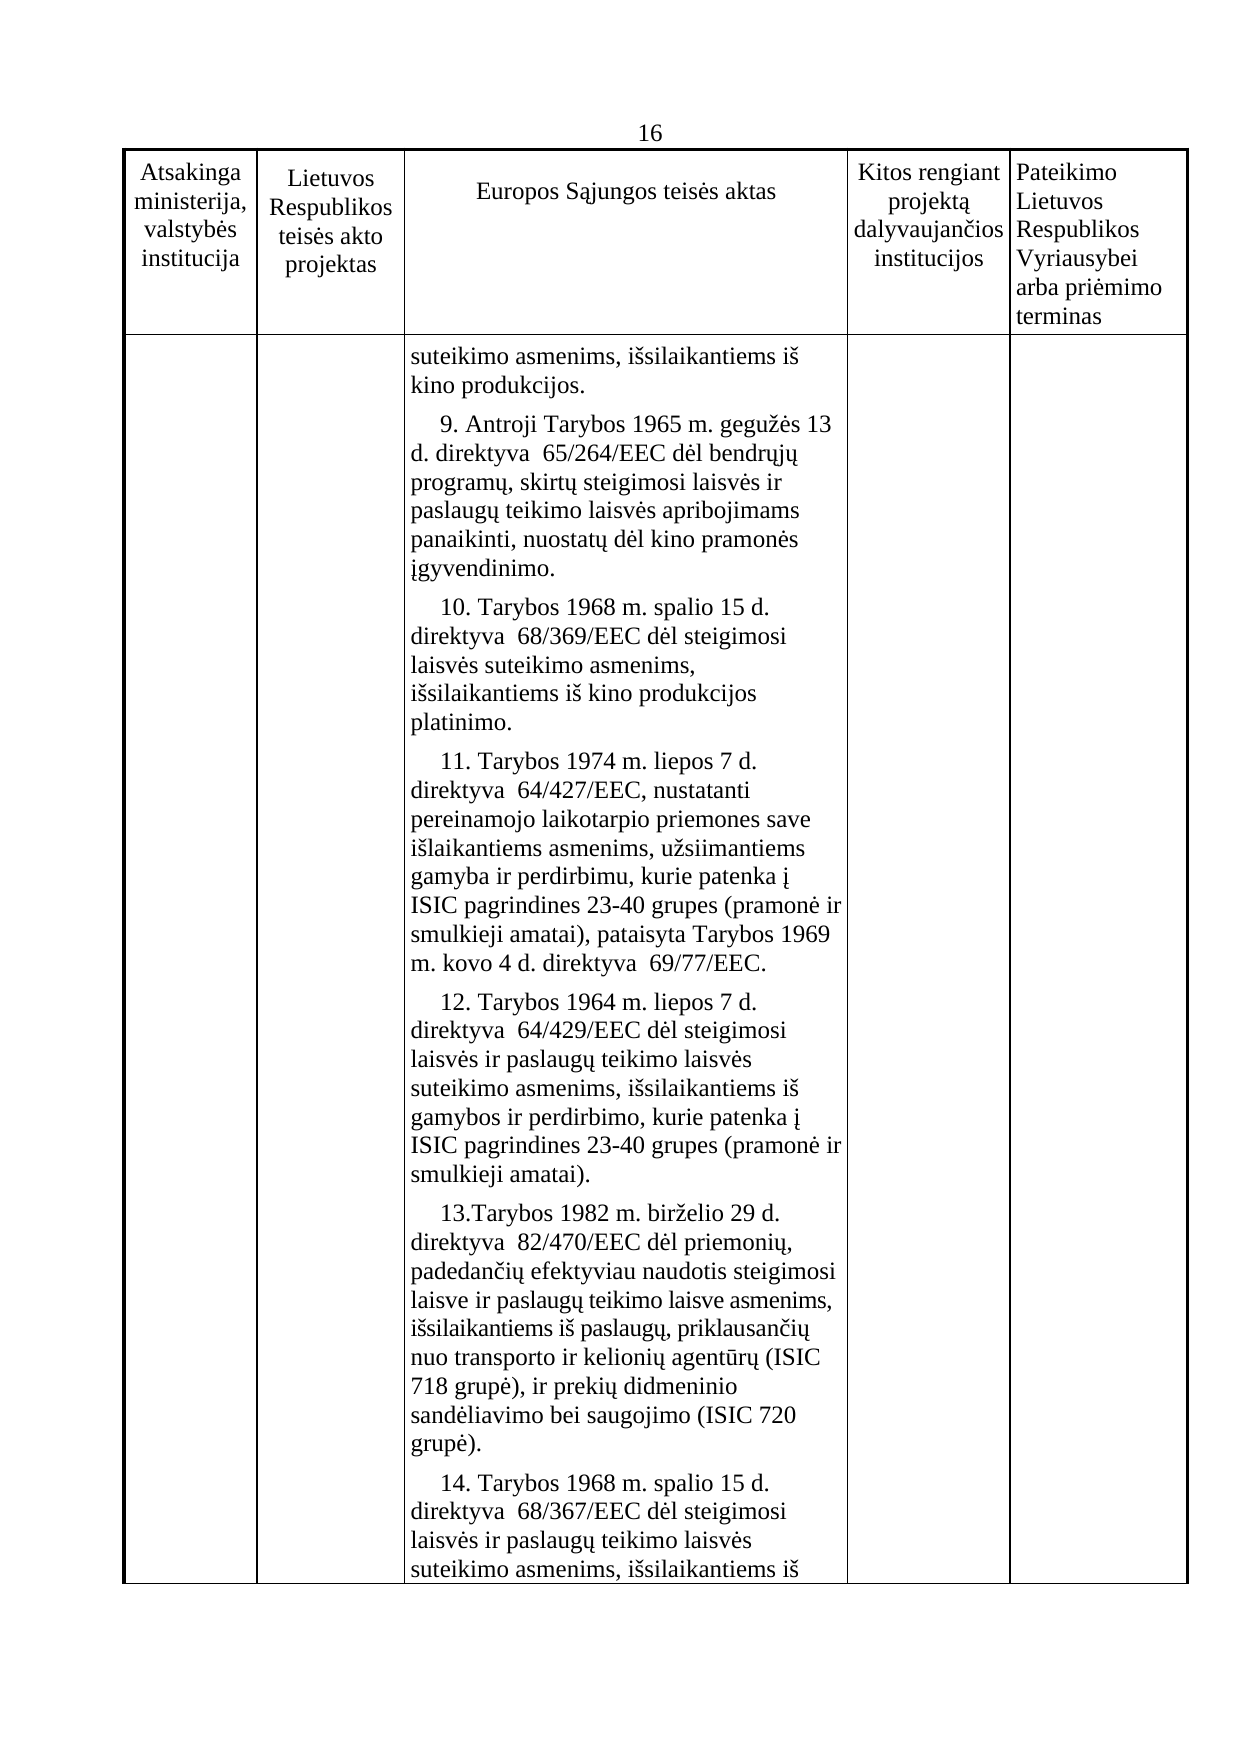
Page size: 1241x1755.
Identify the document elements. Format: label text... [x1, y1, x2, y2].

table_header Pateikimo Lietuvos Respublikos Vyriausybei arba priėmimo terminas [1011, 151, 1186, 334]
table_header Lietuvos Respublikos teisės akto projektas [258, 151, 404, 334]
table_header Europos Sąjungos teisės aktas [405, 151, 847, 334]
table_cell suteikimo asmenims, išsilaikantiems iš kino produkcijos. 9. Antroji Tarybos 1965 m. gegužės 13 d. direktyva 65/264/EEC dėl bendrųjų programų, skirtų steigimosi laisvės ir paslaugų teikimo laisvės apribojimams panaikinti, nuostatų dėl kino pramonės įgyvendinimo. 10. Tarybos 1968 m. spalio 15 d. direktyva 68/369/EEC dėl steigimosi laisvės suteikimo asmenims, išsilaikantiems iš kino produkcijos platinimo. 11. Tarybos 1974 m. liepos 7 d. direktyva 64/427/EEC, nustatanti pereinamojo laikotarpio priemones save išlaikantiems asmenims, užsiimantiems gamyba ir perdirbimu, kurie patenka į ISIC pagrindines 23-40 grupes (pramonė ir smulkieji amatai), pataisyta Tarybos 1969 m. kovo 4 d. direktyva 69/77/EEC. 12. Tarybos 1964 m. liepos 7 d. direktyva 64/429/EEC dėl steigimosi laisvės ir paslaugų teikimo laisvės suteikimo asmenims, išsilaikantiems iš gamybos ir perdirbimo, kurie patenka į ISIC pagrindines 23-40 grupes (pramonė ir smulkieji amatai). 13.Tarybos 1982 m. birželio 29 d. direktyva 82/470/EEC dėl priemonių, padedančių efektyviau naudotis steigimosi laisve ir paslaugų teikimo laisve asmenims, išsilaikantiems iš paslaugų, priklausančių nuo transporto ir kelionių agentūrų (ISIC 718 grupė), ir prekių didmeninio sandėliavimo bei saugojimo (ISIC 720 grupė). 14. Tarybos 1968 m. spalio 15 d. direktyva 68/367/EEC dėl steigimosi laisvės ir paslaugų teikimo laisvės suteikimo asmenims, išsilaikantiems iš [405, 335, 847, 1583]
table_cell [126, 335, 256, 1583]
table_header Kitos rengiant projektą dalyvaujančios institucijos [848, 151, 1009, 334]
table_cell [1011, 335, 1186, 1583]
table_cell [258, 335, 404, 1583]
table_cell [848, 335, 1009, 1583]
table_header Atsakinga ministerija, valstybės institucija [126, 151, 256, 334]
